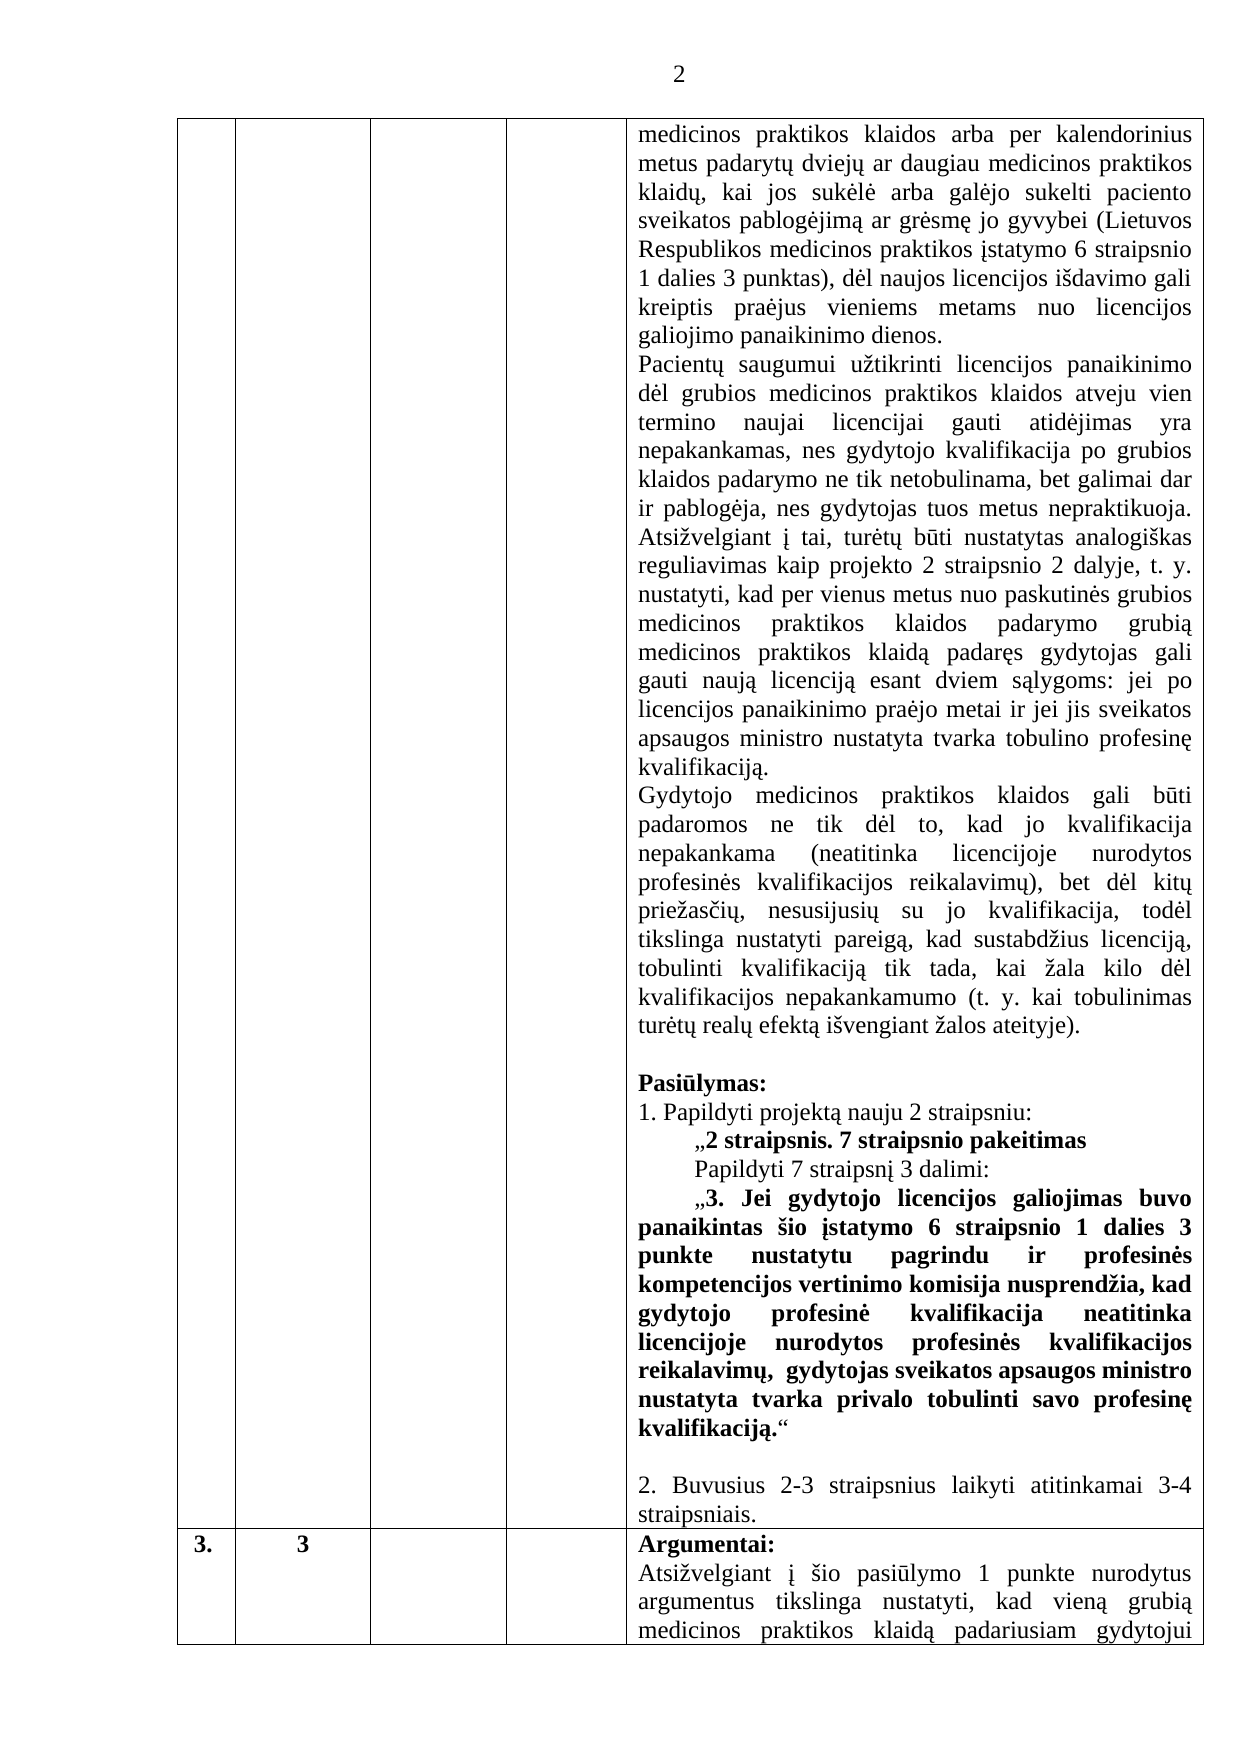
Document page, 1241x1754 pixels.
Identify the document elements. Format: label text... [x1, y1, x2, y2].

table_cell [371, 1529, 506, 1644]
table_cell 3. [178, 1529, 235, 1644]
table_cell medicinos praktikos klaidos arba per kalendorinius metus padarytų dviejų ar daugiau medicinos praktikos klaidų, kai jos sukėlė arba galėjo sukelti paciento sveikatos pablogėjimą ar grėsmę jo gyvybei (Lietuvos Respublikos medicinos praktikos įstatymo 6 straipsnio 1 dalies 3 punktas), dėl naujos licencijos išdavimo gali kreiptis praėjus vieniems metams nuo licencijos galiojimo panaikinimo dienos. Pacientų saugumui užtikrinti licencijos panaikinimo dėl grubios medicinos praktikos klaidos atveju vien termino naujai licencijai gauti atidėjimas yra nepakankamas, nes gydytojo kvalifikacija po grubios klaidos padarymo ne tik netobulinama, bet galimai dar ir pablogėja, nes gydytojas tuos metus nepraktikuoja. Atsižvelgiant į tai, turėtų būti nustatytas analogiškas reguliavimas kaip projekto 2 straipsnio 2 dalyje, t. y. nustatyti, kad per vienus metus nuo paskutinės grubios medicinos praktikos klaidos padarymo grubią medicinos praktikos klaidą padaręs gydytojas gali gauti naują licenciją esant dviem sąlygoms: jei po licencijos panaikinimo praėjo metai ir jei jis sveikatos apsaugos ministro nustatyta tvarka tobulino profesinę kvalifikaciją. Gydytojo medicinos praktikos klaidos gali būti padaromos ne tik dėl to, kad jo kvalifikacija nepakankama (neatitinka licencijoje nurodytos profesinės kvalifikacijos reikalavimų), bet dėl kitų priežasčių, nesusijusių su jo kvalifikacija, todėl tikslinga nustatyti pareigą, kad sustabdžius licenciją, tobulinti kvalifikaciją tik tada, kai žala kilo dėl kvalifikacijos nepakankamumo (t. y. kai tobulinimas turėtų realų efektą išvengiant žalos ateityje). Pasiūlymas: 1. Papildyti projektą nauju 2 straipsniu: „2 straipsnis. 7 straipsnio pakeitimas Papildyti 7 straipsnį 3 dalimi: „3. Jei gydytojo licencijos galiojimas buvo panaikintas šio įstatymo 6 straipsnio 1 dalies 3 punkte nustatytu pagrindu ir profesinės kompetencijos vertinimo komisija nusprendžia, kad gydytojo profesinė kvalifikacija neatitinka licencijoje nurodytos profesinės kvalifikacijos reikalavimų, gydytojas sveikatos apsaugos ministro nustatyta tvarka privalo tobulinti savo profesinę kvalifikaciją.“ 2. Buvusius 2-3 straipsnius laikyti atitinkamai 3-4 straipsniais. [627, 119, 1203, 1528]
table_cell [178, 119, 235, 1528]
table_cell 3 [236, 1529, 370, 1644]
table_cell Argumentai: Atsižvelgiant į šio pasiūlymo 1 punkte nurodytus argumentus tikslinga nustatyti, kad vieną grubią medicinos praktikos klaidą padariusiam gydytojui [627, 1529, 1203, 1644]
table_cell [507, 119, 626, 1528]
table_cell [236, 119, 370, 1528]
table_cell [371, 119, 506, 1528]
table_cell [507, 1529, 626, 1644]
